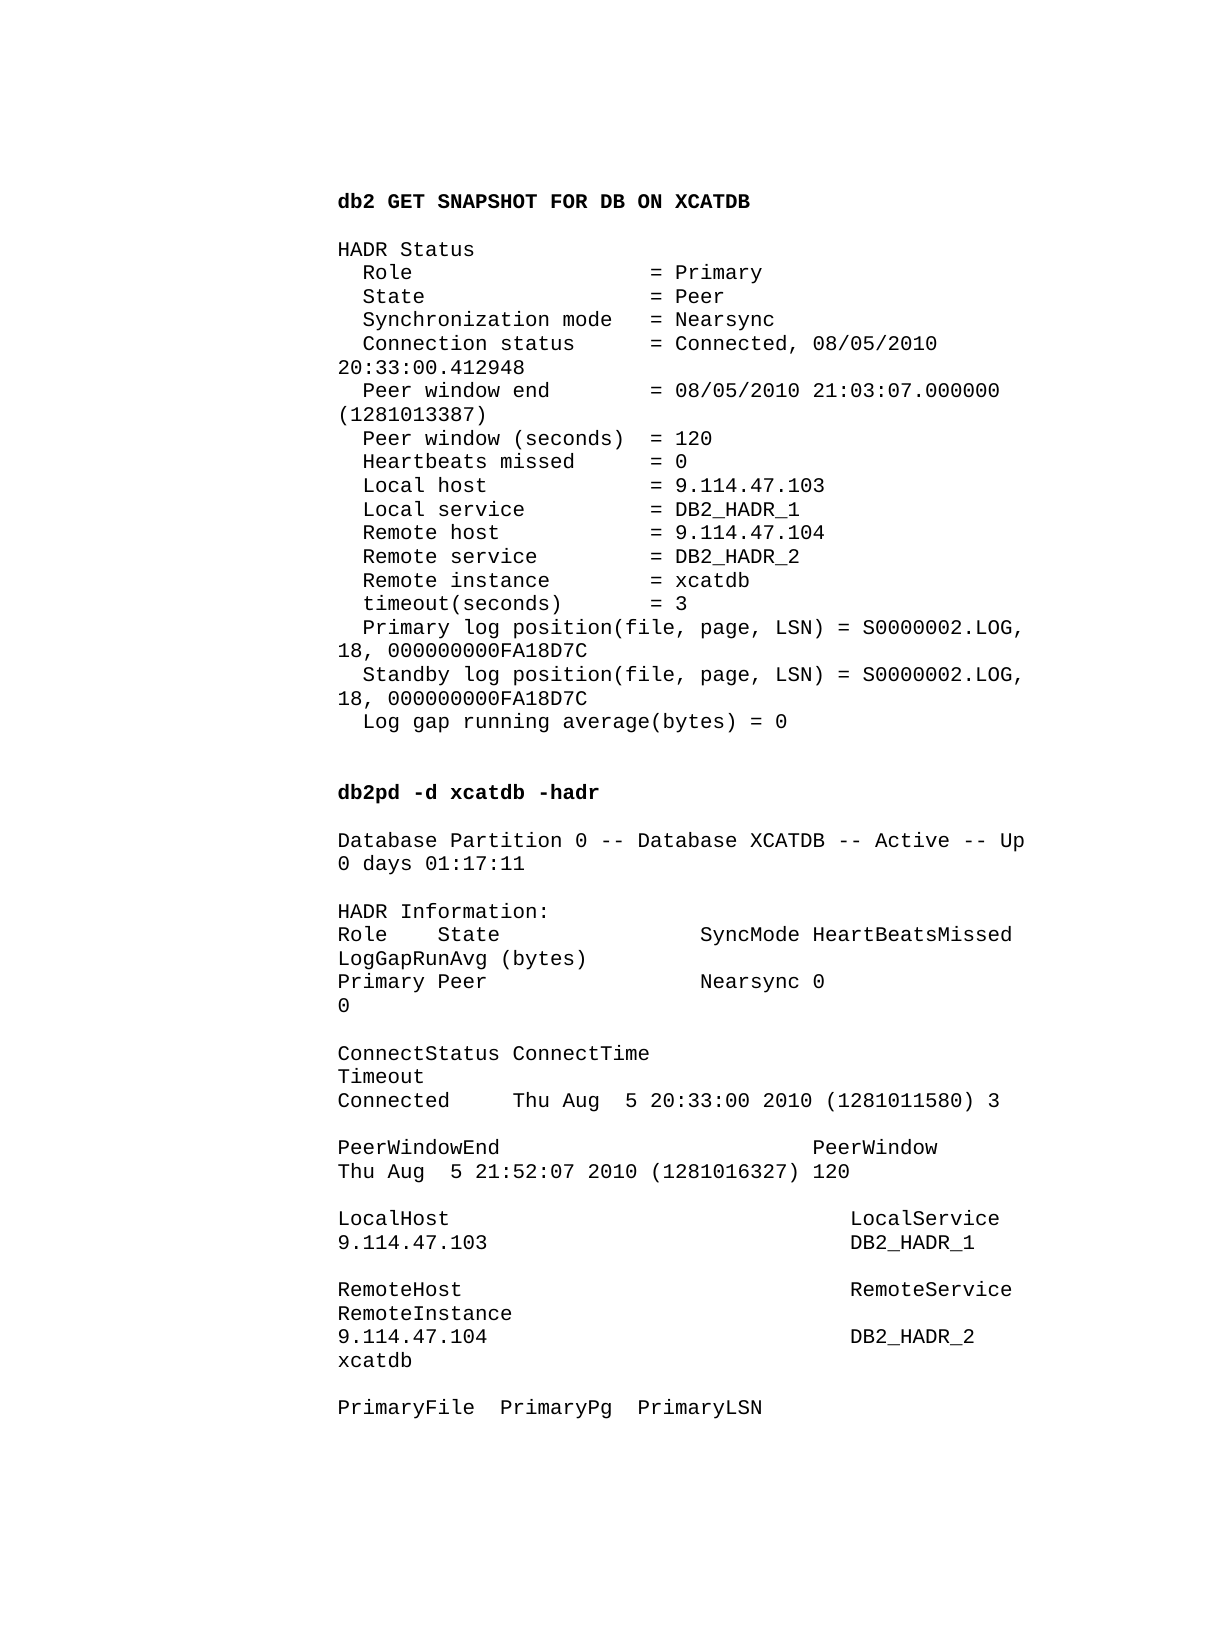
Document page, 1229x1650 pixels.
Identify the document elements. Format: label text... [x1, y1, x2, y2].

list RemoteHost RemoteService RemoteInstance [262, 1279, 1041, 1326]
list Standby log position(file, page, LSN) = S0000002.LOG, 18, 000000000FA18D7C [262, 664, 1041, 711]
list Log gap running average(bytes) = 0 [262, 711, 1041, 735]
list Heartbeats missed = 0 [262, 451, 1041, 475]
list Primary log position(file, page, LSN) = S0000002.LOG, 18, 000000000FA18D7C [262, 617, 1041, 664]
list Remote instance = xcatdb [262, 569, 1041, 593]
list HADR Status [262, 238, 1041, 262]
list db2pd -d xcatdb -hadr [262, 782, 1041, 806]
list Connection status = Connected, 08/05/2010 20:33:00.412948 [262, 333, 1041, 380]
list Local service = DB2_HADR_1 [262, 499, 1041, 522]
list PrimaryFile PrimaryPg PrimaryLSN [262, 1397, 1041, 1421]
list Database Partition 0 -- Database XCATDB -- Active -- Up 0 days 01:17:11 [262, 830, 1041, 877]
list Role State SyncMode HeartBeatsMissed LogGapRunAvg (bytes) [262, 924, 1041, 972]
list Remote host = 9.114.47.104 [262, 522, 1041, 546]
list Primary Peer Nearsync 0 0 [262, 972, 1041, 1019]
list Peer window end = 08/05/2010 21:03:07.000000 (1281013387) [262, 380, 1041, 428]
list db2 GET SNAPSHOT FOR DB ON XCATDB [262, 191, 1041, 215]
list PeerWindowEnd PeerWindow [262, 1137, 1041, 1161]
list Peer window (seconds) = 120 [262, 428, 1041, 451]
list State = Peer [262, 286, 1041, 309]
list Role = Primary [262, 262, 1041, 286]
list Connected Thu Aug 5 20:33:00 2010 (1281011580) 3 [262, 1090, 1041, 1113]
list 9.114.47.103 DB2_HADR_1 [262, 1232, 1041, 1255]
list LocalHost LocalService [262, 1208, 1041, 1232]
list timeout(seconds) = 3 [262, 593, 1041, 617]
list Synchronization mode = Nearsync [262, 309, 1041, 333]
list 9.114.47.104 DB2_HADR_2 xcatdb [262, 1326, 1041, 1373]
list ConnectStatus ConnectTime Timeout [262, 1042, 1041, 1090]
list Remote service = DB2_HADR_2 [262, 546, 1041, 569]
list HADR Information: [262, 901, 1041, 924]
list Thu Aug 5 21:52:07 2010 (1281016327) 120 [262, 1161, 1041, 1184]
list Local host = 9.114.47.103 [262, 475, 1041, 499]
